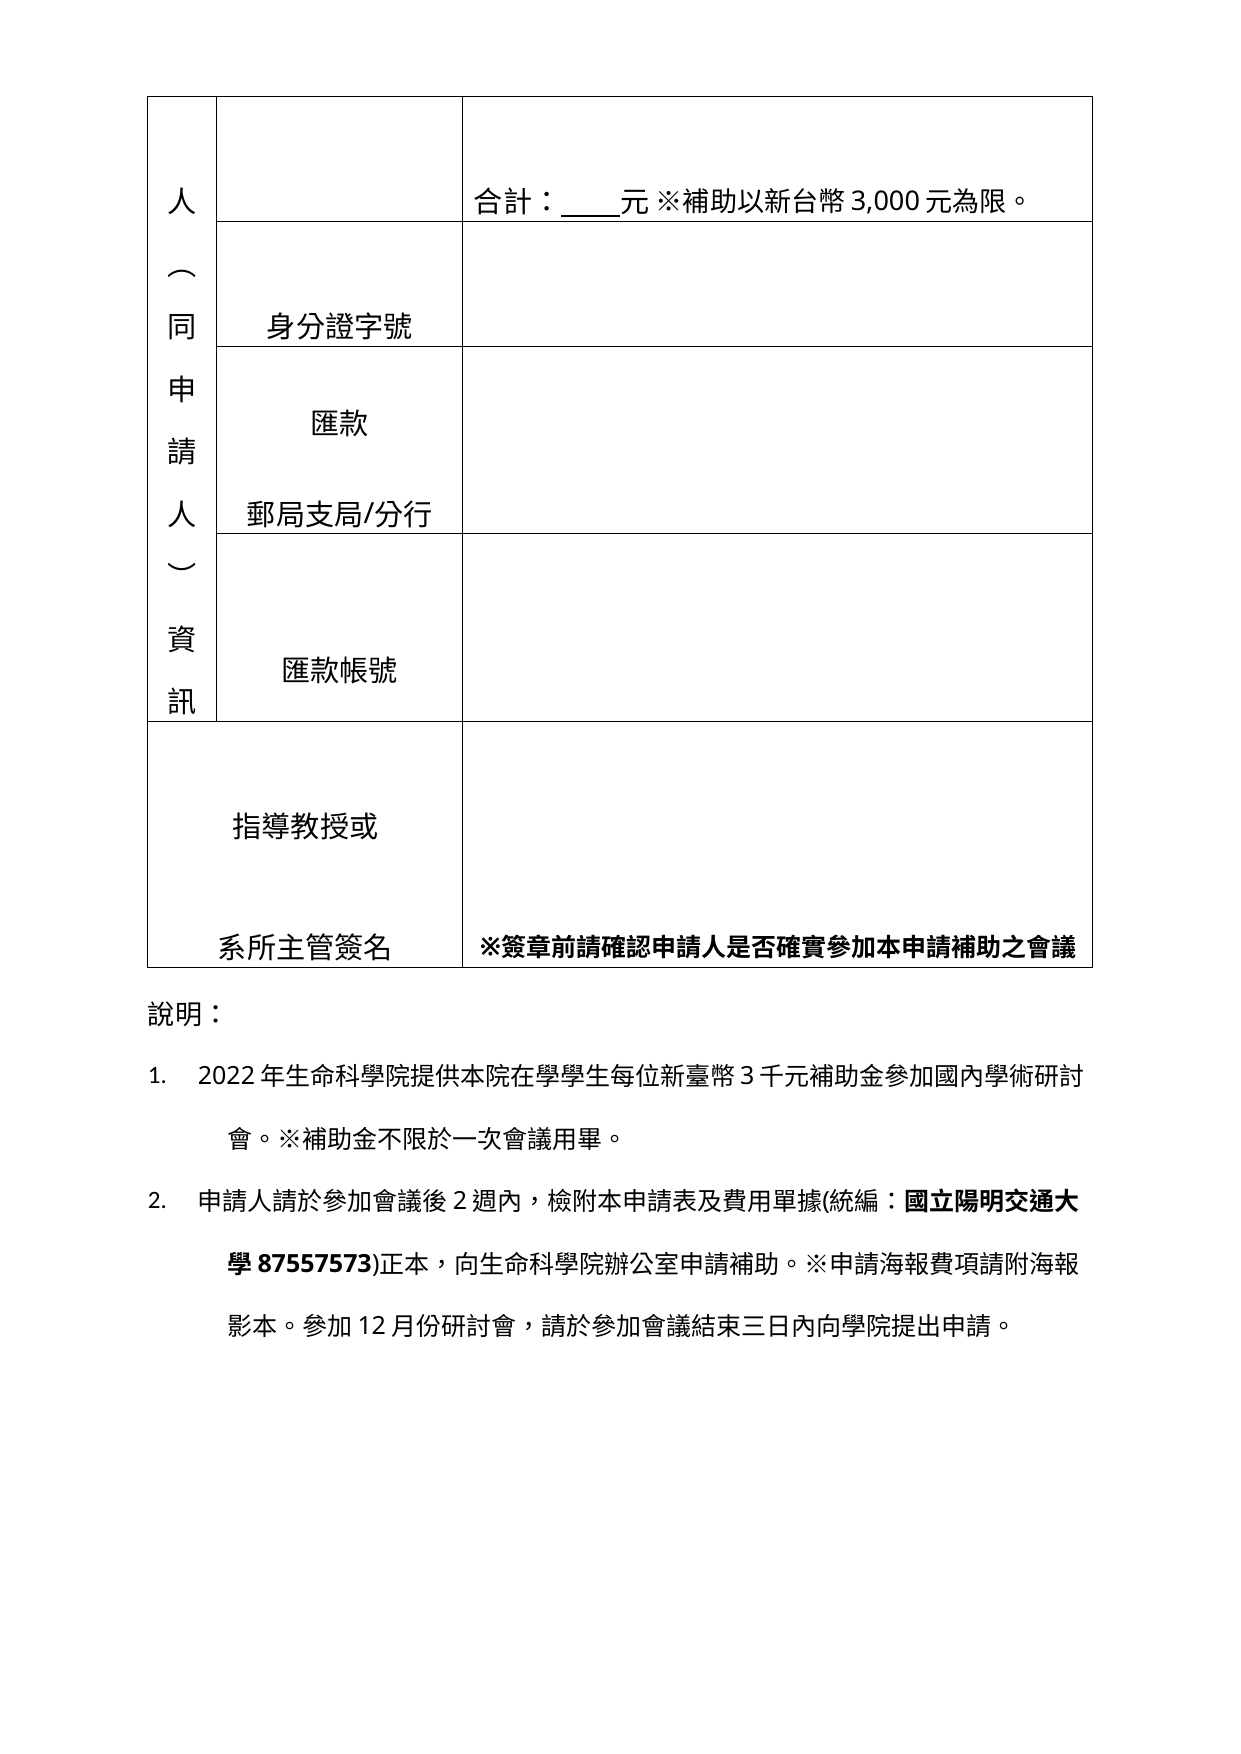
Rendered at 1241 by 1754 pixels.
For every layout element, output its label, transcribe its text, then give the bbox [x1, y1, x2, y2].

table_cell ※簽章前請確認申請人是否確實參加本申請補助之會議 [463, 722, 1092, 967]
table_cell 身分證字號 [217, 222, 462, 346]
list 申請人請於參加會議後2週內，檢附本申請表及費用單據(統編：國立陽明交通大學87557573)正本，向生命科學院辦公室申請補助。※申請海報費項請附海報影本。參加12月份研討會，請於參加會議結束三日內向學院提出申請。 [148, 1158, 1092, 1346]
text 說明： [148, 971, 1092, 1033]
table_cell 匯款帳號 [217, 534, 462, 721]
table_cell 合計： 元 ※補助以新台幣3,000元為限。 [463, 97, 1092, 221]
table_cell 指導教授或 系所主管簽名 [148, 722, 462, 967]
list 2022年生命科學院提供本院在學學生每位新臺幣3千元補助金參加國內學術研討會。※補助金不限於一次會議用畢。 [148, 1033, 1107, 1158]
table_cell 匯款 郵局支局/分行 [217, 347, 462, 533]
table_cell [217, 97, 462, 221]
table_cell [463, 347, 1092, 533]
table_cell 人︵同申請人︶資訊 [148, 97, 216, 721]
table_cell [463, 222, 1092, 346]
table_cell [463, 534, 1092, 721]
